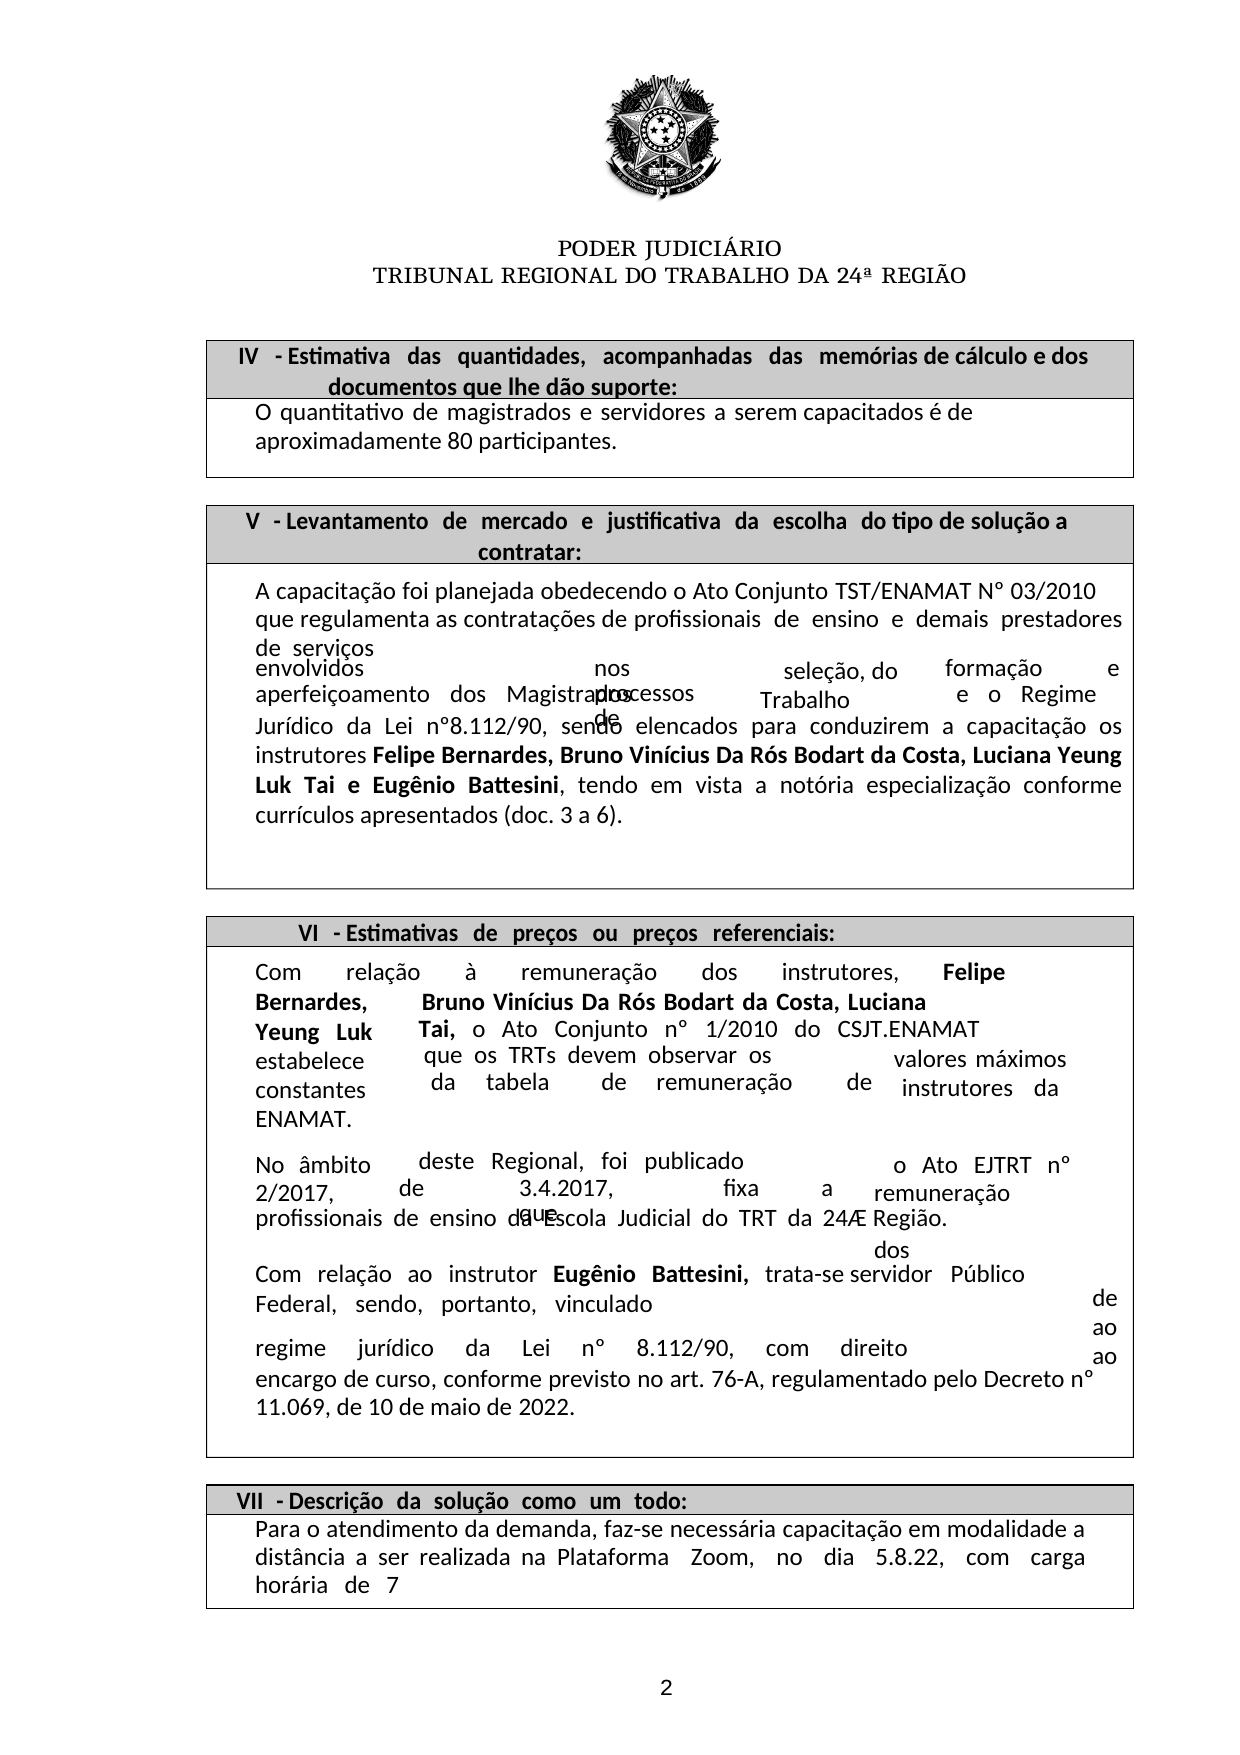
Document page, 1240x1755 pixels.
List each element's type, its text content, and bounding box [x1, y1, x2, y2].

text TRIBUNAL REGIONAL DO TRABALHO DA 24ª REGIÃO [358, 262, 980, 289]
text PODER JUDICIÁRIO [358, 235, 980, 262]
